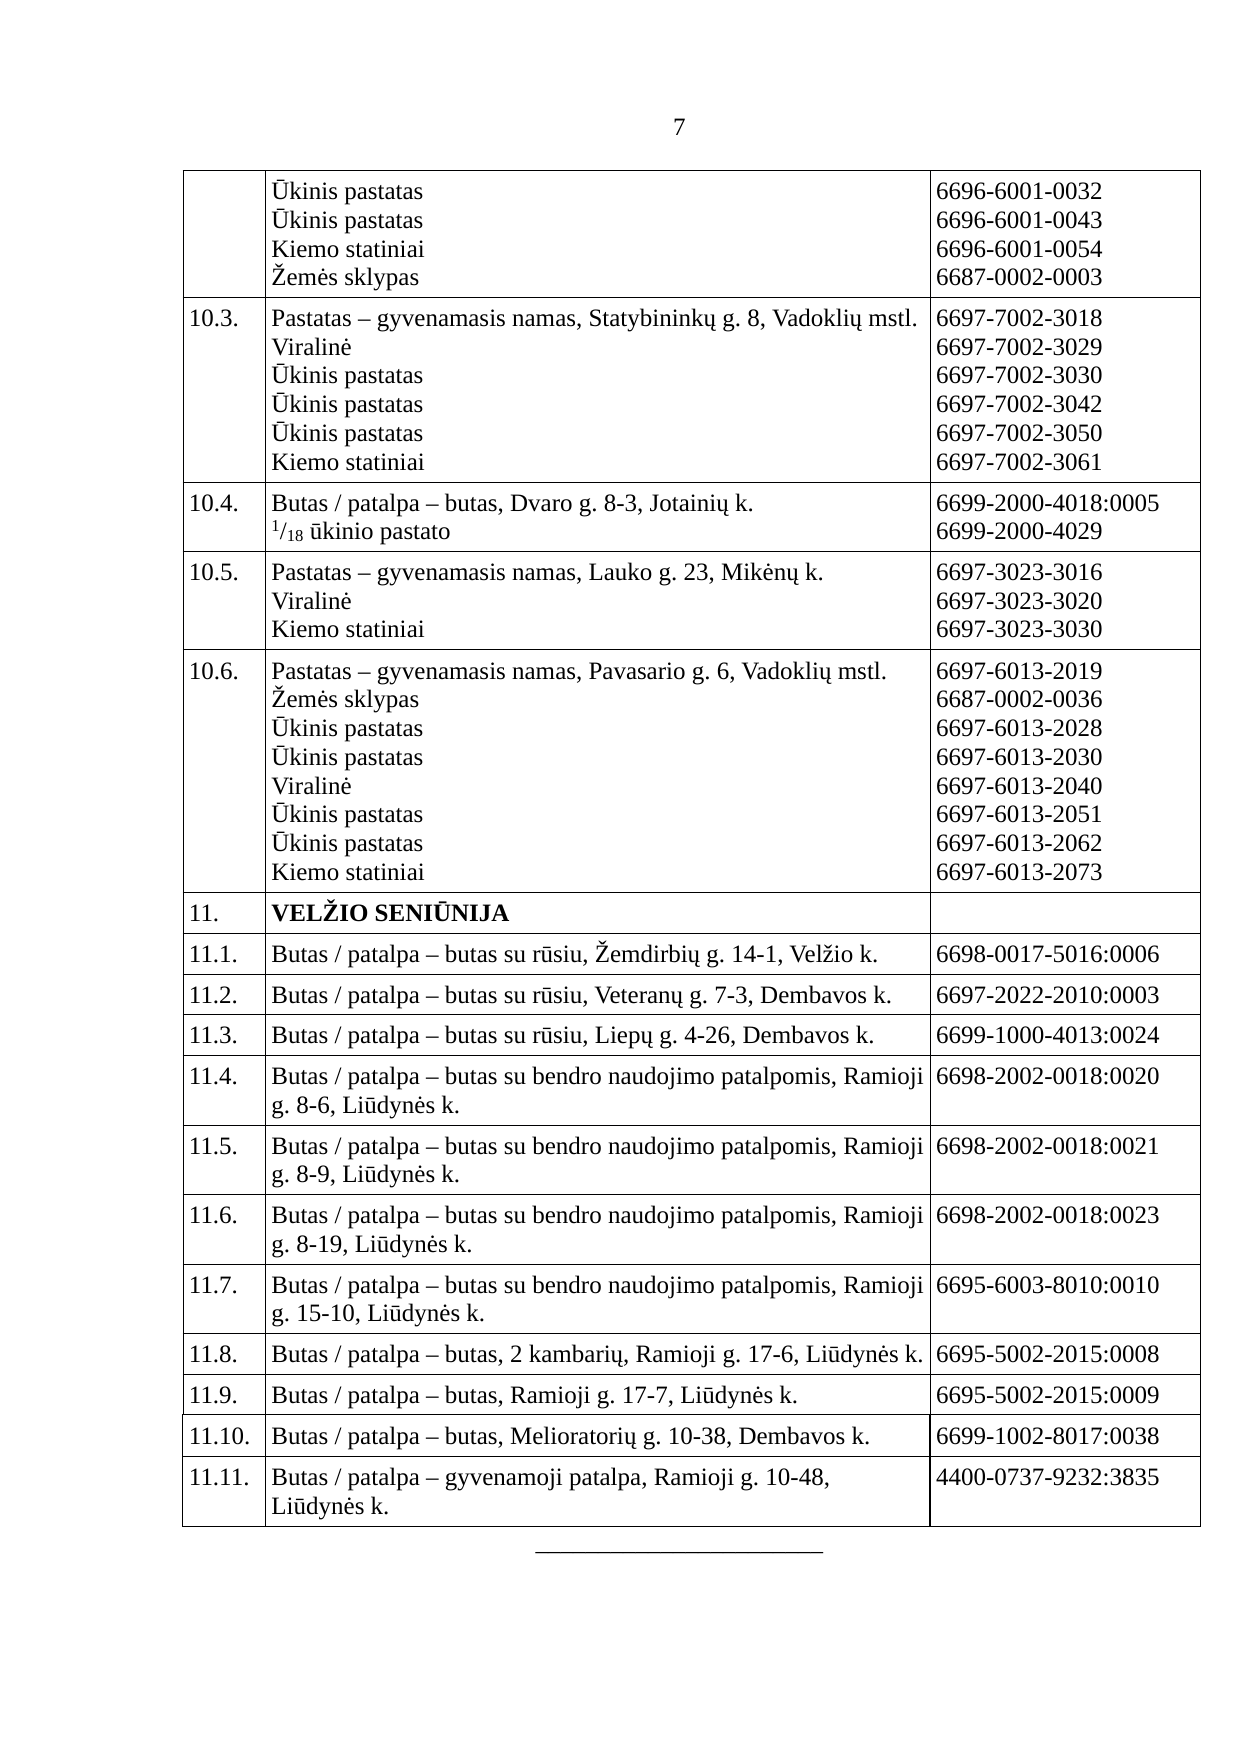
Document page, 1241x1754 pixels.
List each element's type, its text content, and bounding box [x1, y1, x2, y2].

table_cell Butas / patalpa – butas su rūsiu, Žemdirbių g. 14-1, Velžio k. [266, 934, 930, 973]
table_cell 6697-2022-2010:0003 [931, 975, 1200, 1014]
table_cell 6699-1000-4013:0024 [931, 1015, 1200, 1055]
table_cell Pastatas – gyvenamasis namas, Lauko g. 23, Mikėnų k. Viralinė Kiemo statiniai [266, 552, 930, 649]
table_cell 6699-2000-4018:0005 6699-2000-4029 [931, 483, 1200, 551]
table_cell Pastatas – gyvenamasis namas, Statybininkų g. 8, Vadoklių mstl. Viralinė Ūkinis pastatas Ūkinis pastatas Ūkinis pastatas Kiemo statiniai [266, 298, 930, 481]
table_cell 6697-7002-3018 6697-7002-3029 6697-7002-3030 6697-7002-3042 6697-7002-3050 6697-7002-3061 [931, 298, 1200, 481]
table_cell Butas / patalpa – butas su bendro naudojimo patalpomis, Ramioji g. 8-9, Liūdynės k. [266, 1126, 930, 1194]
table_cell 11. [184, 893, 265, 933]
table_cell Butas / patalpa – butas, Dvaro g. 8-3, Jotainių k. 1/18 ūkinio pastato [266, 483, 930, 551]
table_cell 11.8. [184, 1334, 265, 1374]
table_cell 6699-1002-8017:0038 [931, 1415, 1200, 1456]
table_cell 6698-0017-5016:0006 [931, 934, 1200, 973]
table_cell 6697-3023-3016 6697-3023-3020 6697-3023-3030 [931, 552, 1200, 649]
table_cell 6698-2002-0018:0021 [931, 1126, 1200, 1194]
table_cell Butas / patalpa – butas su bendro naudojimo patalpomis, Ramioji g. 15-10, Liūdynės k. [266, 1265, 930, 1333]
table_cell [931, 893, 1200, 933]
table_cell 6695-6003-8010:0010 [931, 1265, 1200, 1333]
table_cell 4400-0737-9232:3835 [931, 1457, 1200, 1526]
table_cell Ūkinis pastatas Ūkinis pastatas Kiemo statiniai Žemės sklypas [266, 171, 930, 297]
table_cell 10.4. [184, 483, 265, 551]
table_cell Butas / patalpa – butas su rūsiu, Liepų g. 4-26, Dembavos k. [266, 1015, 930, 1055]
table_cell VELŽIO SENIŪNIJA [266, 893, 930, 933]
table_cell Pastatas – gyvenamasis namas, Pavasario g. 6, Vadoklių mstl. Žemės sklypas Ūkinis pastatas Ūkinis pastatas Viralinė Ūkinis pastatas Ūkinis pastatas Kiemo statiniai [266, 650, 930, 892]
table_cell Butas / patalpa – gyvenamoji patalpa, Ramioji g. 10-48, Liūdynės k. [266, 1457, 929, 1526]
table_cell 11.9. [184, 1375, 265, 1414]
table_cell 10.5. [184, 552, 265, 649]
table_cell 11.11. [183, 1457, 265, 1526]
table_cell 11.1. [184, 934, 265, 973]
table_cell Butas / patalpa – butas su bendro naudojimo patalpomis, Ramioji g. 8-19, Liūdynės k. [266, 1195, 930, 1263]
table_cell 11.10. [183, 1415, 265, 1456]
table_cell 10.6. [184, 650, 265, 892]
table_cell 10.3. [184, 298, 265, 481]
table_cell 6695-5002-2015:0008 [931, 1334, 1200, 1374]
table_cell Butas / patalpa – butas su bendro naudojimo patalpomis, Ramioji g. 8-6, Liūdynės k. [266, 1056, 930, 1124]
table_cell 11.5. [184, 1126, 265, 1194]
table_cell Butas / patalpa – butas, Melioratorių g. 10-38, Dembavos k. [266, 1415, 929, 1456]
table_cell Butas / patalpa – butas, Ramioji g. 17-7, Liūdynės k. [266, 1375, 930, 1414]
table_cell 6698-2002-0018:0023 [931, 1195, 1200, 1263]
table_cell 11.2. [184, 975, 265, 1014]
table_cell 11.4. [184, 1056, 265, 1124]
table_cell 6695-5002-2015:0009 [931, 1375, 1200, 1414]
table_cell Butas / patalpa – butas, 2 kambarių, Ramioji g. 17-6, Liūdynės k. [266, 1334, 930, 1374]
table_cell Butas / patalpa – butas su rūsiu, Veteranų g. 7-3, Dembavos k. [266, 975, 930, 1014]
table_cell 11.6. [184, 1195, 265, 1263]
table_cell 6698-2002-0018:0020 [931, 1056, 1200, 1124]
table_cell 6697-6013-2019 6687-0002-0036 6697-6013-2028 6697-6013-2030 6697-6013-2040 6697-6013-2051 6697-6013-2062 6697-6013-2073 [931, 650, 1200, 892]
table_cell 6696-6001-0032 6696-6001-0043 6696-6001-0054 6687-0002-0003 [931, 171, 1200, 297]
table_cell [184, 171, 265, 297]
table_cell 11.7. [184, 1265, 265, 1333]
text _______________________ [177, 1527, 1181, 1555]
table_cell 11.3. [184, 1015, 265, 1055]
